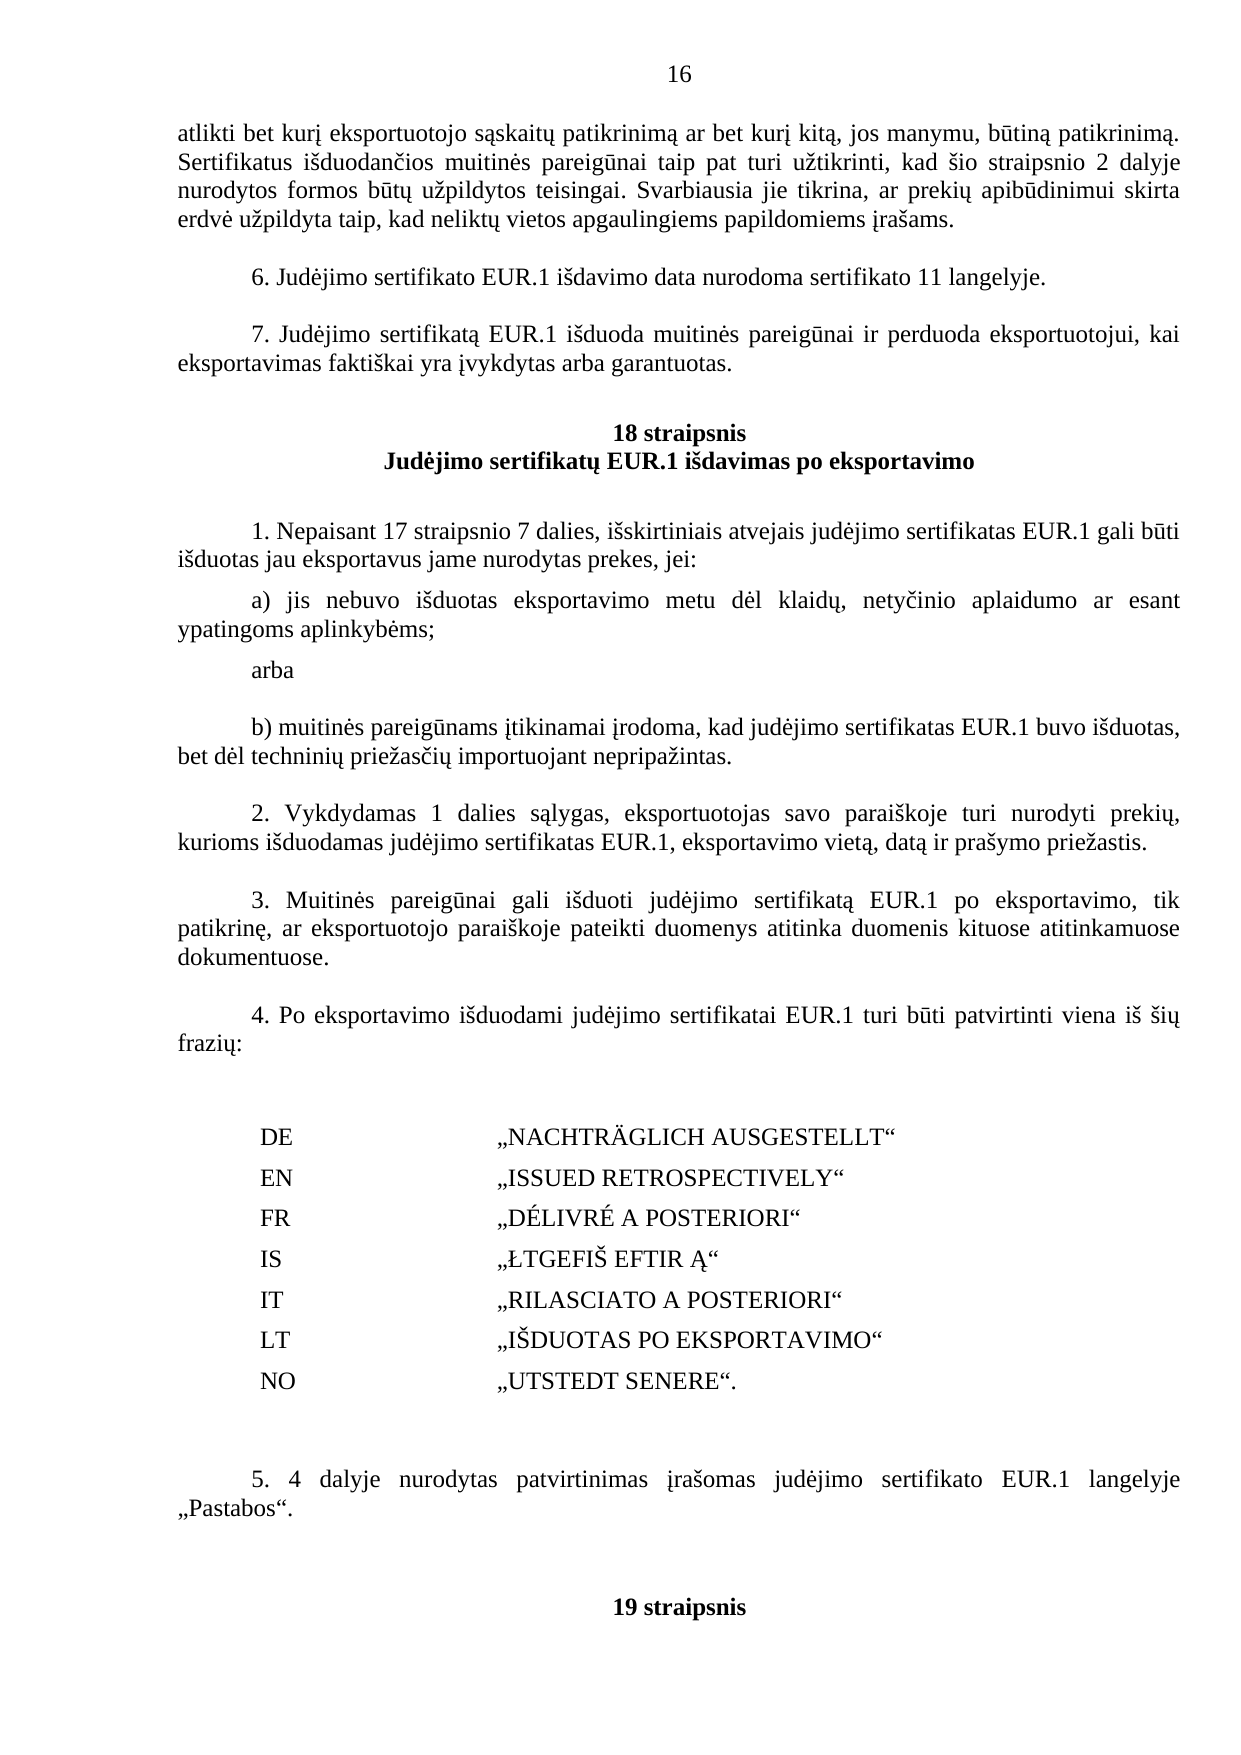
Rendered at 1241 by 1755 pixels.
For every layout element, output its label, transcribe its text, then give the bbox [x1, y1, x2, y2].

table_cell IS [177, 1232, 485, 1273]
table_cell „ŁTGEFIŠ EFTIR Ą“ [485, 1232, 1181, 1273]
table_cell FR [177, 1191, 485, 1232]
text 7. Judėjimo sertifikatą EUR.1 išduoda muitinės pareigūnai ir perduoda eksportuotojui, kai eksportavimas faktiškai yra įvykdytas arba garantuotas. [177, 319, 1181, 377]
table_cell „RILASCIATO A POSTERIORI“ [485, 1273, 1181, 1314]
table_cell NO [177, 1354, 485, 1395]
text 4. Po eksportavimo išduodami judėjimo sertifikatai EUR.1 turi būti patvirtinti viena iš šių frazių: [177, 1000, 1181, 1057]
text atlikti bet kurį eksportuotojo sąskaitų patikrinimą ar bet kurį kitą, jos manymu, būtiną patikrinimą. Sertifikatus išduodančios muitinės pareigūnai taip pat turi užtikrinti, kad šio straipsnio 2 dalyje nurodytos formos būtų užpildytos teisingai. Svarbiausia jie tikrina, ar prekių apibūdinimui skirta erdvė užpildyta taip, kad neliktų vietos apgaulingiems papildomiems įrašams. [177, 118, 1181, 233]
text 6. Judėjimo sertifikato EUR.1 išdavimo data nurodoma sertifikato 11 langelyje. [177, 262, 1181, 291]
text Judėjimo sertifikatų EUR.1 išdavimas po eksportavimo [177, 446, 1181, 475]
text 2. Vykdydamas 1 dalies sąlygas, eksportuotojas savo paraiškoje turi nurodyti prekių, kurioms išduodamas judėjimo sertifikatas EUR.1, eksportavimo vietą, datą ir prašymo priežastis. [177, 798, 1181, 856]
table_cell „DÉLIVRÉ A POSTERIORI“ [485, 1191, 1181, 1232]
text a) jis nebuvo išduotas eksportavimo metu dėl klaidų, netyčinio aplaidumo ar esant ypatingoms aplinkybėms; [177, 585, 1181, 643]
text arba [177, 655, 1181, 683]
table_header DE [177, 1110, 485, 1151]
table_cell IT [177, 1273, 485, 1314]
table_cell „UTSTEDT SENERE“. [485, 1354, 1181, 1395]
text 5. 4 dalyje nurodytas patvirtinimas įrašomas judėjimo sertifikato EUR.1 langelyje „Pastabos“. [177, 1464, 1181, 1522]
text b) muitinės pareigūnams įtikinamai įrodoma, kad judėjimo sertifikatas EUR.1 buvo išduotas, bet dėl techninių priežasčių importuojant nepripažintas. [177, 712, 1181, 770]
table_header „NACHTRÄGLICH AUSGESTELLT“ [485, 1110, 1181, 1151]
table_cell EN [177, 1151, 485, 1191]
table_cell „ISSUED RETROSPECTIVELY“ [485, 1151, 1181, 1191]
text 1. Nepaisant 17 straipsnio 7 dalies, išskirtiniais atvejais judėjimo sertifikatas EUR.1 gali būti išduotas jau eksportavus jame nurodytas prekes, jei: [177, 516, 1181, 573]
text 19 straipsnis [177, 1592, 1181, 1620]
text 18 straipsnis [177, 418, 1181, 446]
table_cell LT [177, 1314, 485, 1354]
table_cell „IŠDUOTAS PO EKSPORTAVIMO“ [485, 1314, 1181, 1354]
text 3. Muitinės pareigūnai gali išduoti judėjimo sertifikatą EUR.1 po eksportavimo, tik patikrinę, ar eksportuotojo paraiškoje pateikti duomenys atitinka duomenis kituose atitinkamuose dokumentuose. [177, 885, 1181, 971]
